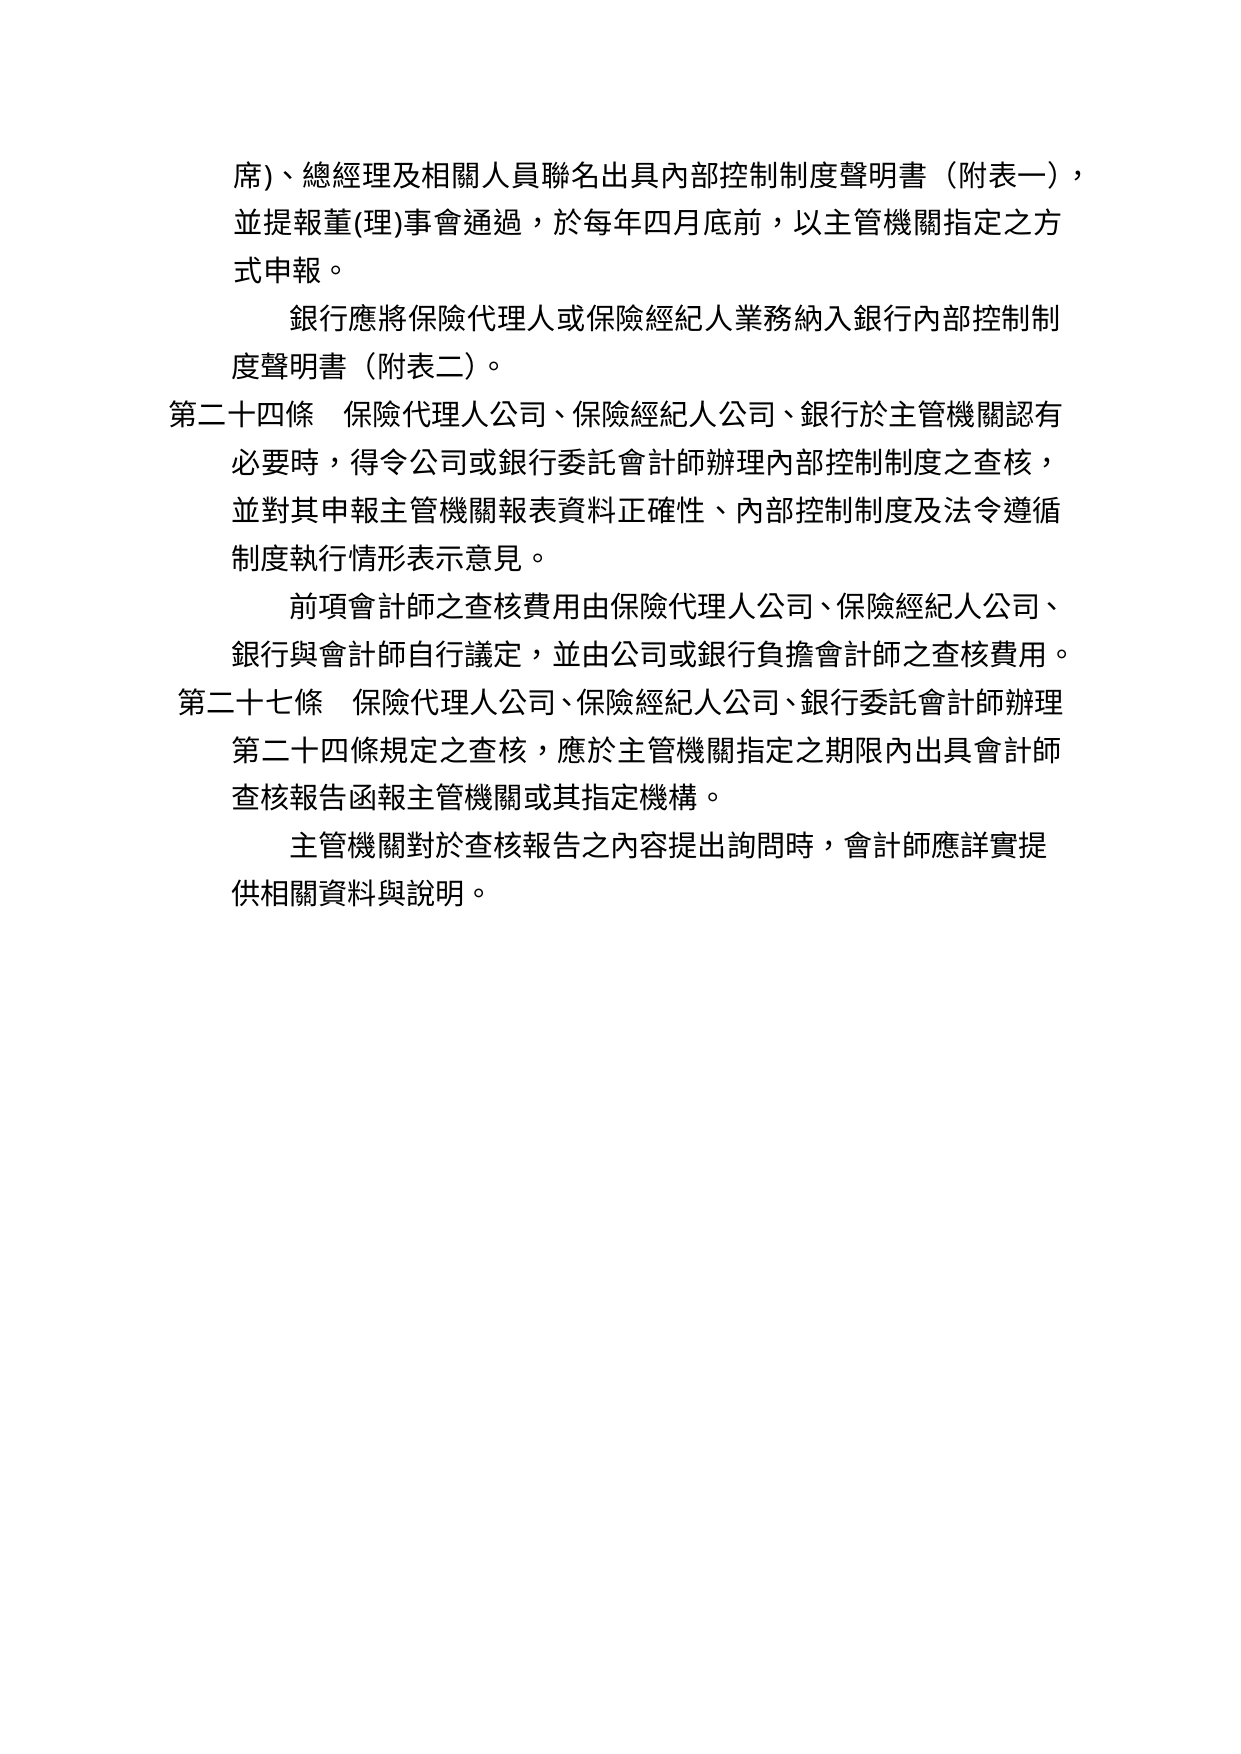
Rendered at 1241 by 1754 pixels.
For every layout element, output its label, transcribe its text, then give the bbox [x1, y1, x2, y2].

text 第二十四條 保險代理人公司、保險經紀人公司、銀行於主管機關認有必要時，得令公司或銀行委託會計師辦理內部控制制度之查核，並對其申報主管機關報表資料正確性、內部控制制度及法令遵循制度執行情形表示意見。 [168, 387, 1063, 579]
text 主管機關對於查核報告之內容提出詢問時，會計師應詳實提供相關資料與說明。 [231, 818, 1063, 914]
text 銀行應將保險代理人或保險經紀人業務納入銀行內部控制制度聲明書（附表二）。 [231, 291, 1063, 387]
text 第二十七條 保險代理人公司、保險經紀人公司、銀行委託會計師辦理第二十四條規定之查核，應於主管機關指定之期限內出具會計師查核報告函報主管機關或其指定機構。 [177, 675, 1063, 818]
text 前項會計師之查核費用由保險代理人公司、保險經紀人公司、銀行與會計師自行議定，並由公司或銀行負擔會計師之查核費用。 [231, 579, 1063, 675]
text 第二十三條 保險代理人公司、保險經紀人公司、銀行總經理應督導各單位審慎評估檢討內部控制制度之執行情形，由董事長(理事主席)、總經理及相關人員聯名出具內部控制制度聲明書（附表一），並提報董(理)事會通過，於每年四月底前，以主管機關指定之方式申報。 [174, 148, 1063, 291]
